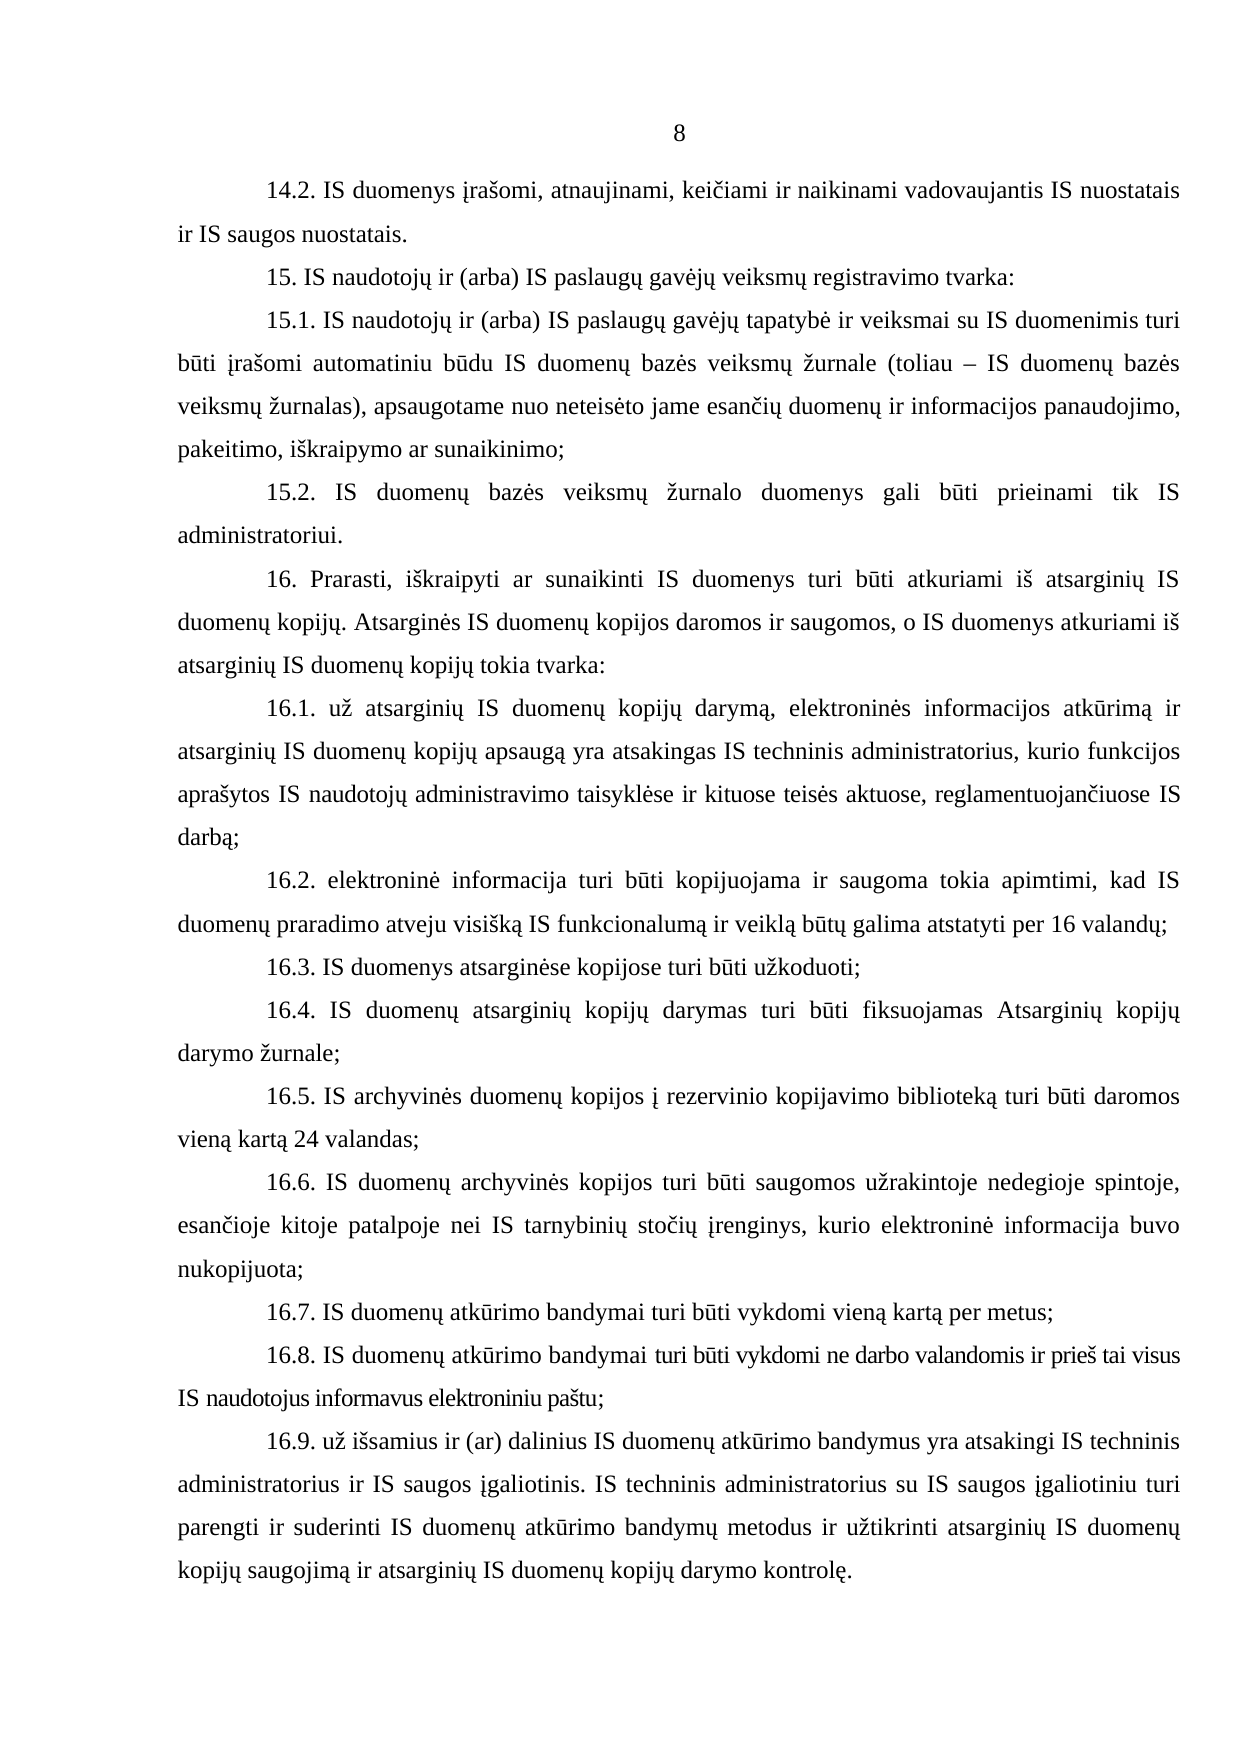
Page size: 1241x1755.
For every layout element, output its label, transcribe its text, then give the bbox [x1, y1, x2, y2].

text 16.5. IS archyvinės duomenų kopijos į rezervinio kopijavimo biblioteką turi būti daromos vieną kartą 24 valandas; [177, 1081, 1181, 1153]
text 14.2. IS duomenys įrašomi, atnaujinami, keičiami ir naikinami vadovaujantis IS nuostatais ir IS saugos nuostatais. [177, 176, 1181, 247]
text 15. IS naudotojų ir (arba) IS paslaugų gavėjų veiksmų registravimo tvarka: [177, 262, 1181, 291]
text 16.9. už išsamius ir (ar) dalinius IS duomenų atkūrimo bandymus yra atsakingi IS techninis administratorius ir IS saugos įgaliotinis. IS techninis administratorius su IS saugos įgaliotiniu turi parengti ir suderinti IS duomenų atkūrimo bandymų metodus ir užtikrinti atsarginių IS duomenų kopijų saugojimą ir atsarginių IS duomenų kopijų darymo kontrolę. [177, 1426, 1181, 1584]
text 16.7. IS duomenų atkūrimo bandymai turi būti vykdomi vieną kartą per metus; [177, 1297, 1181, 1326]
text 16.4. IS duomenų atsarginių kopijų darymas turi būti fiksuojamas Atsarginių kopijų darymo žurnale; [177, 995, 1181, 1067]
text 16.3. IS duomenys atsarginėse kopijose turi būti užkoduoti; [177, 952, 1181, 981]
text 16.1. už atsarginių IS duomenų kopijų darymą, elektroninės informacijos atkūrimą ir atsarginių IS duomenų kopijų apsaugą yra atsakingas IS techninis administratorius, kurio funkcijos aprašytos IS naudotojų administravimo taisyklėse ir kituose teisės aktuose, reglamentuojančiuose IS darbą; [177, 693, 1181, 851]
text 16.6. IS duomenų archyvinės kopijos turi būti saugomos užrakintoje nedegioje spintoje, esančioje kitoje patalpoje nei IS tarnybinių stočių įrenginys, kurio elektroninė informacija buvo nukopijuota; [177, 1167, 1181, 1282]
text 16.8. IS duomenų atkūrimo bandymai turi būti vykdomi ne darbo valandomis ir prieš tai visus IS naudotojus informavus elektroniniu paštu; [177, 1340, 1181, 1412]
text 16. Prarasti, iškraipyti ar sunaikinti IS duomenys turi būti atkuriami iš atsarginių IS duomenų kopijų. Atsarginės IS duomenų kopijos daromos ir saugomos, o IS duomenys atkuriami iš atsarginių IS duomenų kopijų tokia tvarka: [177, 564, 1181, 679]
text 16.2. elektroninė informacija turi būti kopijuojama ir saugoma tokia apimtimi, kad IS duomenų praradimo atveju visišką IS funkcionalumą ir veiklą būtų galima atstatyti per 16 valandų; [177, 866, 1181, 937]
text 15.1. IS naudotojų ir (arba) IS paslaugų gavėjų tapatybė ir veiksmai su IS duomenimis turi būti įrašomi automatiniu būdu IS duomenų bazės veiksmų žurnale (toliau – IS duomenų bazės veiksmų žurnalas), apsaugotame nuo neteisėto jame esančių duomenų ir informacijos panaudojimo, pakeitimo, iškraipymo ar sunaikinimo; [177, 305, 1181, 463]
text 15.2. IS duomenų bazės veiksmų žurnalo duomenys gali būti prieinami tik IS administratoriui. [177, 477, 1181, 549]
